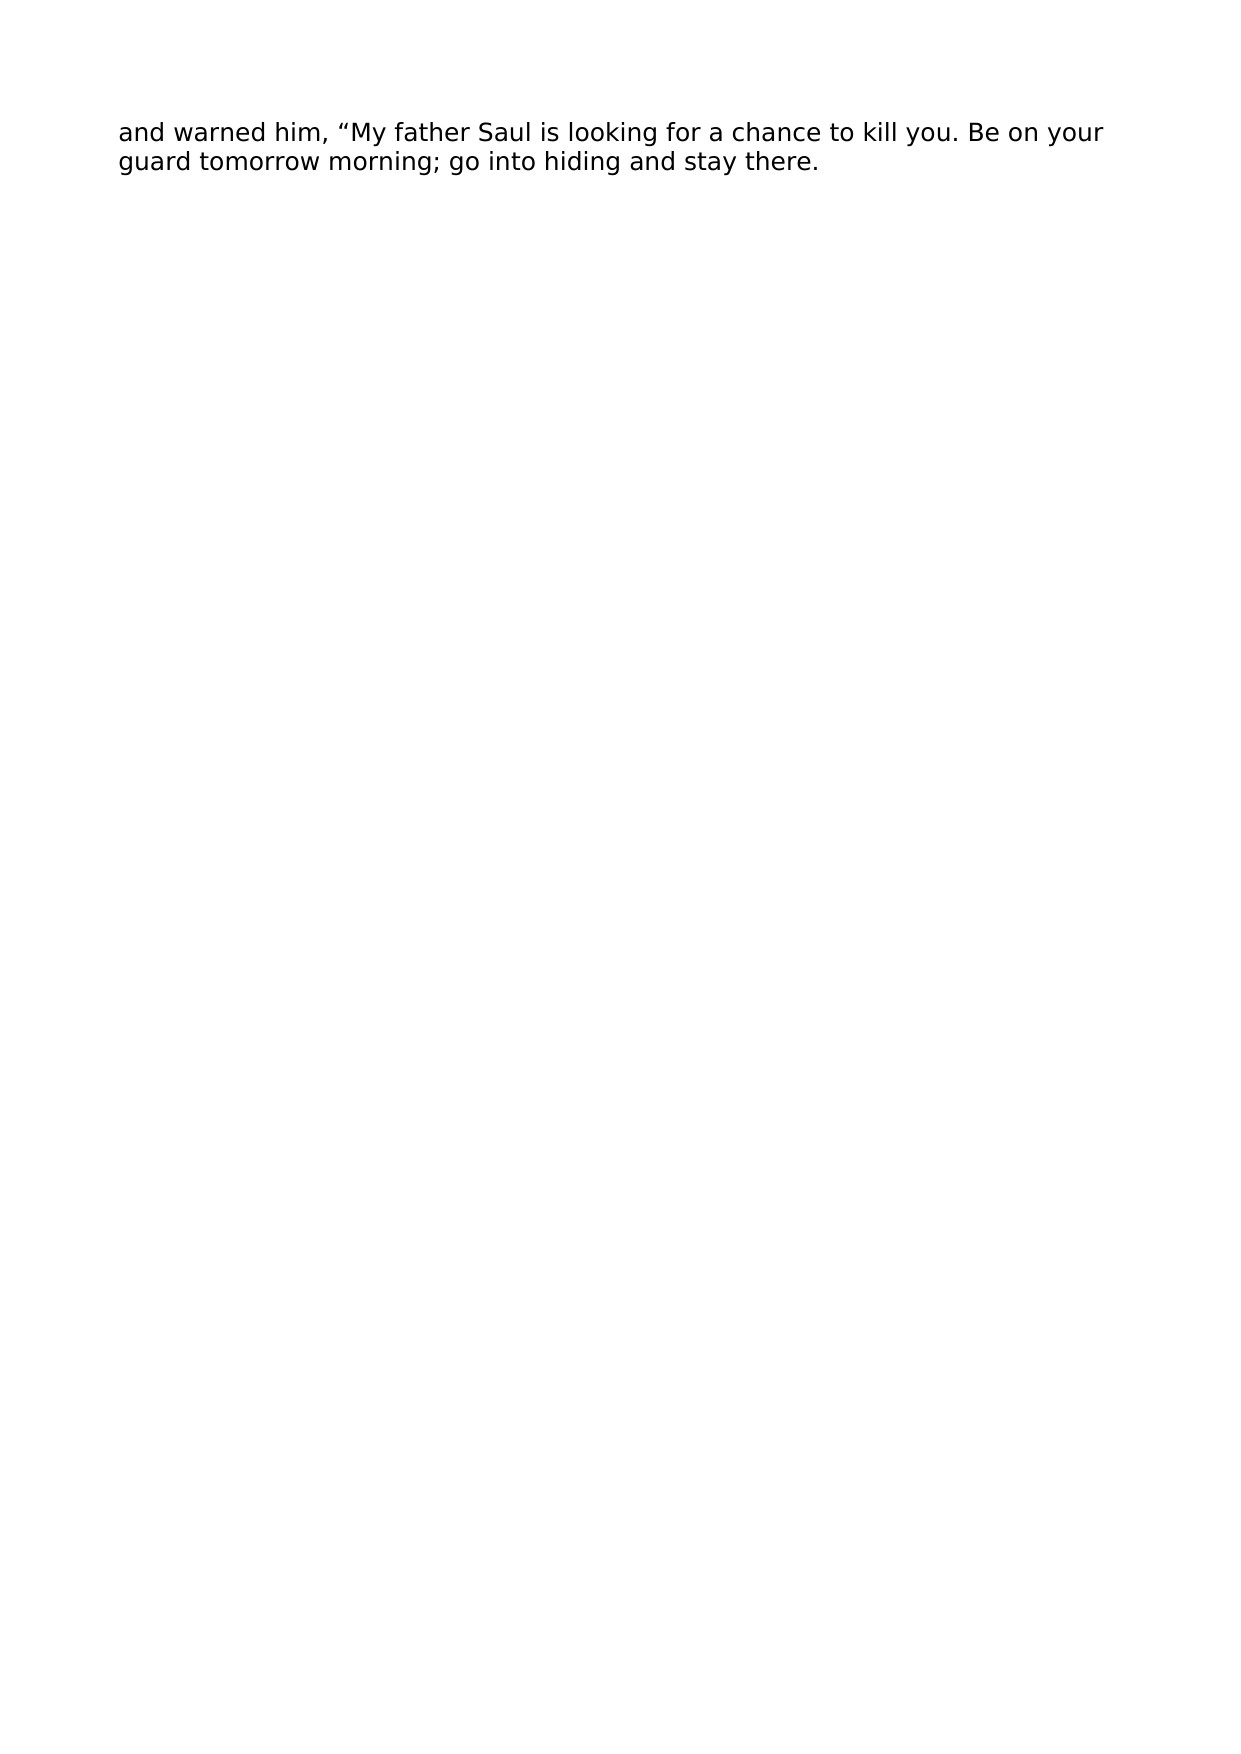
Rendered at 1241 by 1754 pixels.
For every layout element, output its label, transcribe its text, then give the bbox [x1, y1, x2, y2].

text and warned him, “My father Saul is looking for a chance to kill you. Be on your guard tomorrow morning; go into hiding and stay there. [118, 118, 1122, 176]
